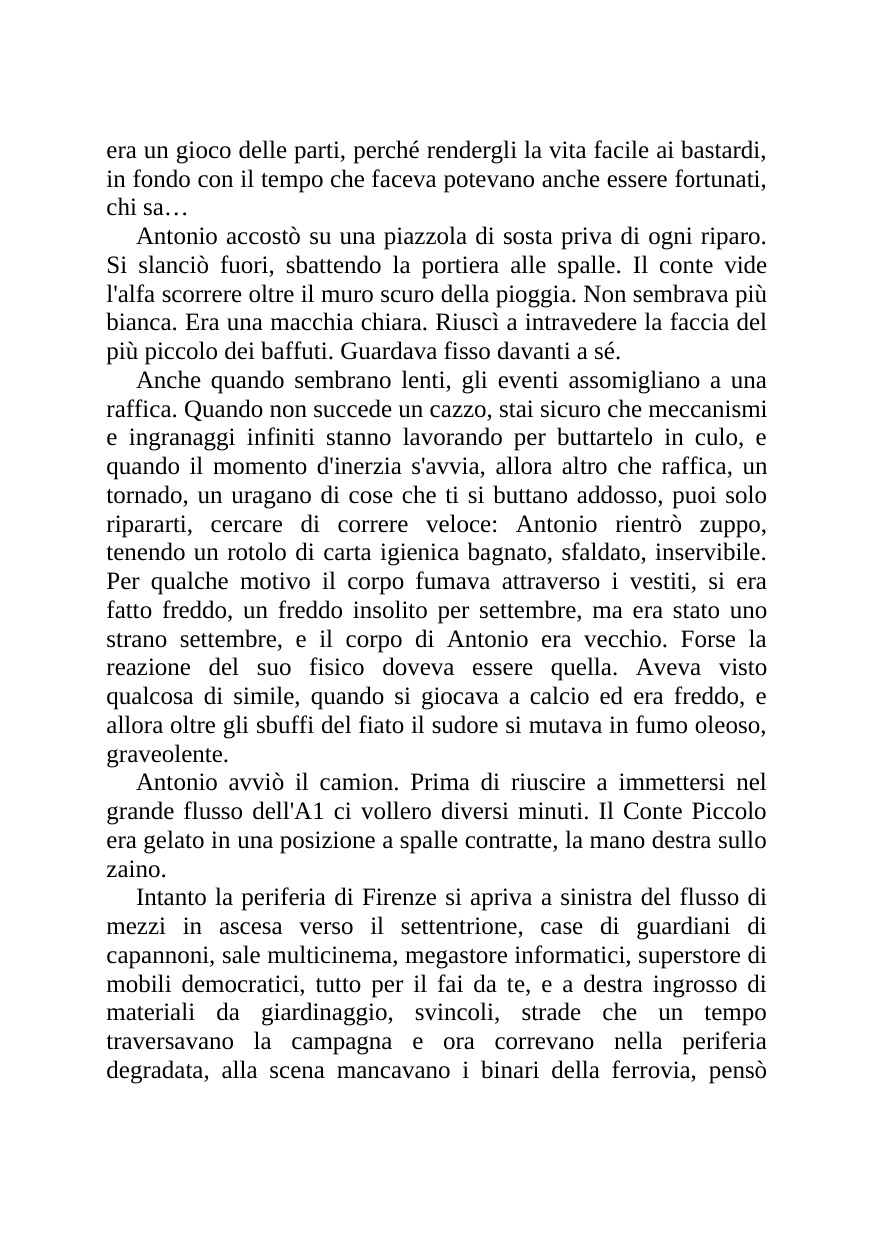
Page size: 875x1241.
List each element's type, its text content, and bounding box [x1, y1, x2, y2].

text Antonio avviò il camion. Prima di riuscire a immettersi nel grande flusso dell'A1 ci vollero diversi minuti. Il Conte Piccolo era gelato in una posizione a spalle contratte, la mano destra sullo zaino. [106, 767, 768, 882]
text era un gioco delle parti, perché rendergli la vita facile ai bastardi, in fondo con il tempo che faceva potevano anche essere fortunati, chi sa… [106, 135, 768, 221]
text Anche quando sembrano lenti, gli eventi assomigliano a una raffica. Quando non succede un cazzo, stai sicuro che meccanismi e ingranaggi infiniti stanno lavorando per buttartelo in culo, e quando il momento d'inerzia s'avvia, allora altro che raffica, un tornado, un uragano di cose che ti si buttano addosso, puoi solo ripararti, cercare di correre veloce: Antonio rientrò zuppo, tenendo un rotolo di carta igienica bagnato, sfaldato, inservibile. Per qualche motivo il corpo fumava attraverso i vestiti, si era fatto freddo, un freddo insolito per settembre, ma era stato uno strano settembre, e il corpo di Antonio era vecchio. Forse la reazione del suo fisico doveva essere quella. Aveva visto qualcosa di simile, quando si giocava a calcio ed era freddo, e allora oltre gli sbuffi del fiato il sudore si mutava in fumo oleoso, graveolente. [106, 365, 768, 767]
text Antonio accostò su una piazzola di sosta priva di ogni riparo. Si slanciò fuori, sbattendo la portiera alle spalle. Il conte vide l'alfa scorrere oltre il muro scuro della pioggia. Non sembrava più bianca. Era una macchia chiara. Riuscì a intravedere la faccia del più piccolo dei baffuti. Guardava fisso davanti a sé. [106, 221, 768, 365]
text Intanto la periferia di Firenze si apriva a sinistra del flusso di mezzi in ascesa verso il settentrione, case di guardiani di capannoni, sale multicinema, megastore informatici, superstore di mobili democratici, tutto per il fai da te, e a destra ingrosso di materiali da giardinaggio, svincoli, strade che un tempo traversavano la campagna e ora correvano nella periferia degradata, alla scena mancavano i binari della ferrovia, pensò [106, 882, 768, 1084]
